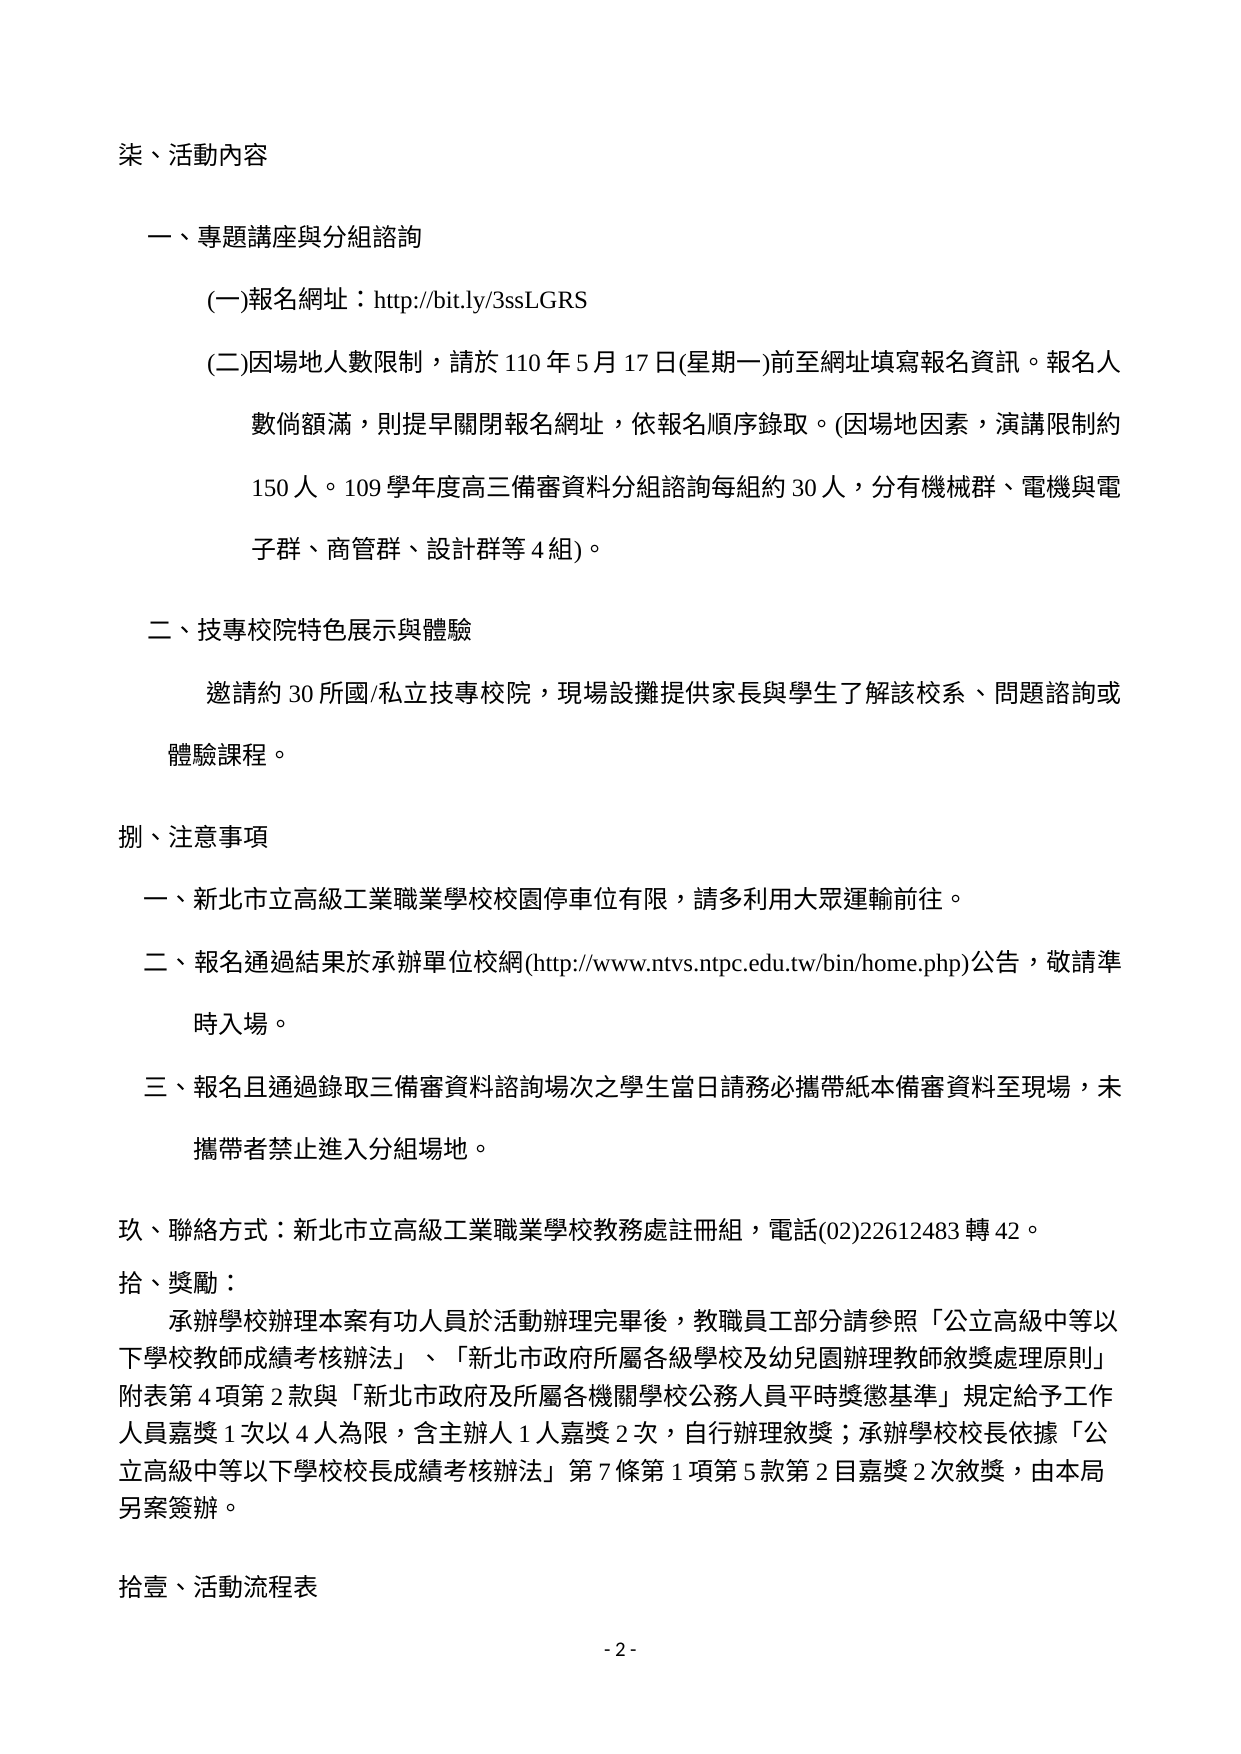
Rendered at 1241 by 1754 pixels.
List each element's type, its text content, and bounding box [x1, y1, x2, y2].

text 捌、注意事項 [118, 793, 1122, 856]
text 二、報名通過結果於承辦單位校網(http://www.ntvs.ntpc.edu.tw/bin/home.php)公告，敬請準時入場。 [143, 918, 1122, 1043]
text 一、新北市立高級工業職業學校校園停車位有限，請多利用大眾運輸前往。 [143, 856, 1122, 918]
text 玖、聯絡方式：新北市立高級工業職業學校教務處註冊組，電話(02)22612483轉42。 [118, 1187, 1122, 1250]
text 邀請約30所國/私立技專校院，現場設攤提供家長與學生了解該校系、問題諮詢或體驗課程。 [168, 650, 1122, 775]
text 二、技專校院特色展示與體驗 [148, 587, 1122, 650]
text 承辦學校辦理本案有功人員於活動辦理完畢後，教職員工部分請參照「公立高級中等以下學校教師成績考核辦法」、「新北市政府所屬各級學校及幼兒園辦理教師敘獎處理原則」附表第4項第2款與「新北市政府及所屬各機關學校公務人員平時獎懲基準」規定給予工作人員嘉獎1次以4人為限，含主辦人1人嘉獎2次，自行辦理敘獎；承辦學校校長依據「公立高級中等以下學校校長成績考核辦法」第7條第1項第5款第2目嘉獎2次敘獎，由本局另案簽辦。 [118, 1300, 1122, 1525]
text 拾壹、活動流程表 [118, 1543, 1122, 1606]
text (二)因場地人數限制，請於110年5月17日(星期一)前至網址填寫報名資訊。報名人數倘額滿，則提早關閉報名網址，依報名順序錄取。(因場地因素，演講限制約150人。109學年度高三備審資料分組諮詢每組約30人，分有機械群、電機與電子群、商管群、設計群等4組)。 [207, 318, 1122, 568]
text 一、專題講座與分組諮詢 [148, 193, 1122, 256]
text 柒、活動內容 [118, 112, 1122, 175]
text 拾、獎勵： [118, 1262, 1122, 1300]
text 三、報名且通過錄取三備審資料諮詢場次之學生當日請務必攜帶紙本備審資料至現場，未攜帶者禁止進入分組場地。 [143, 1043, 1122, 1168]
text (一)報名網址：http://bit.ly/3ssLGRS [207, 256, 1122, 318]
